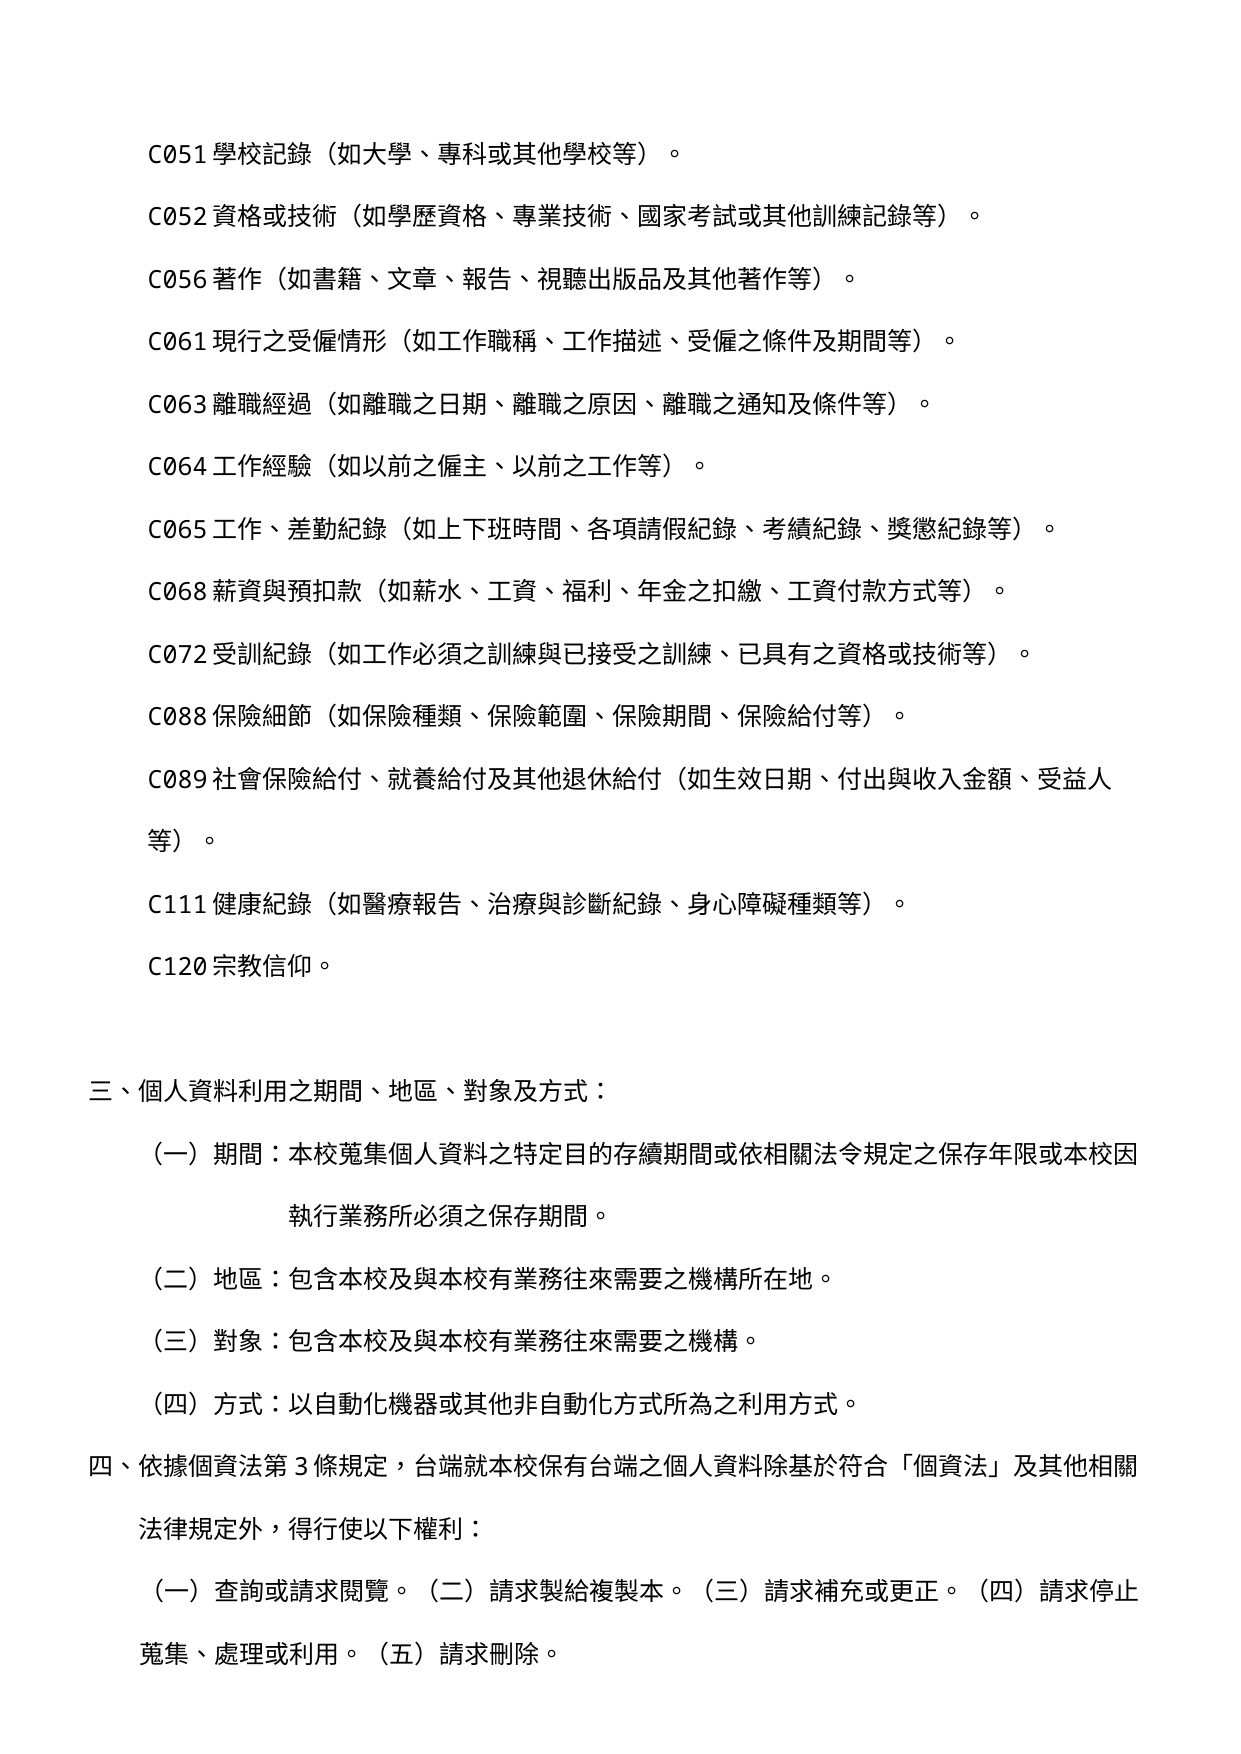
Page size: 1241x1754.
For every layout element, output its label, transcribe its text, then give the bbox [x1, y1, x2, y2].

text C120宗教信仰。 [147, 923, 1152, 986]
text （三）對象：包含本校及與本校有業務往來需要之機構。 [139, 1298, 1152, 1361]
text C089社會保險給付、就養給付及其他退休給付（如生效日期、付出與收入金額、受益人等）。 [147, 736, 1152, 861]
text C064工作經驗（如以前之僱主、以前之工作等）。 [147, 423, 1152, 486]
text 三、個人資料利用之期間、地區、對象及方式： [89, 1048, 1152, 1111]
text C063離職經過（如離職之日期、離職之原因、離職之通知及條件等）。 [147, 361, 1152, 423]
text C056著作（如書籍、文章、報告、視聽出版品及其他著作等）。 [147, 236, 1152, 298]
text C088保險細節（如保險種類、保險範圍、保險期間、保險給付等）。 [147, 673, 1152, 736]
text （一）期間：本校蒐集個人資料之特定目的存續期間或依相關法令規定之保存年限或本校因執行業務所必須之保存期間。 [139, 1111, 1152, 1236]
text C065工作、差勤紀錄（如上下班時間、各項請假紀錄、考績紀錄、獎懲紀錄等）。 [147, 486, 1152, 548]
text （二）地區：包含本校及與本校有業務往來需要之機構所在地。 [139, 1236, 1152, 1298]
text C052資格或技術（如學歷資格、專業技術、國家考試或其他訓練記錄等）。 [147, 173, 1152, 236]
text 四、依據個資法第3條規定，台端就本校保有台端之個人資料除基於符合「個資法」及其他相關法律規定外，得行使以下權利： [89, 1423, 1152, 1548]
text C061現行之受僱情形（如工作職稱、工作描述、受僱之條件及期間等）。 [147, 298, 1152, 361]
text C068薪資與預扣款（如薪水、工資、福利、年金之扣繳、工資付款方式等）。 [147, 548, 1152, 611]
text C072受訓紀錄（如工作必須之訓練與已接受之訓練、已具有之資格或技術等）。 [147, 611, 1152, 673]
text C111健康紀錄（如醫療報告、治療與診斷紀錄、身心障礙種類等）。 [147, 861, 1152, 923]
text （四）方式：以自動化機器或其他非自動化方式所為之利用方式。 [139, 1361, 1152, 1423]
text （一）查詢或請求閱覽。（二）請求製給複製本。（三）請求補充或更正。（四）請求停止蒐集、處理或利用。（五）請求刪除。 [139, 1548, 1152, 1673]
text C051學校記錄（如大學、專科或其他學校等）。 [147, 111, 1152, 173]
